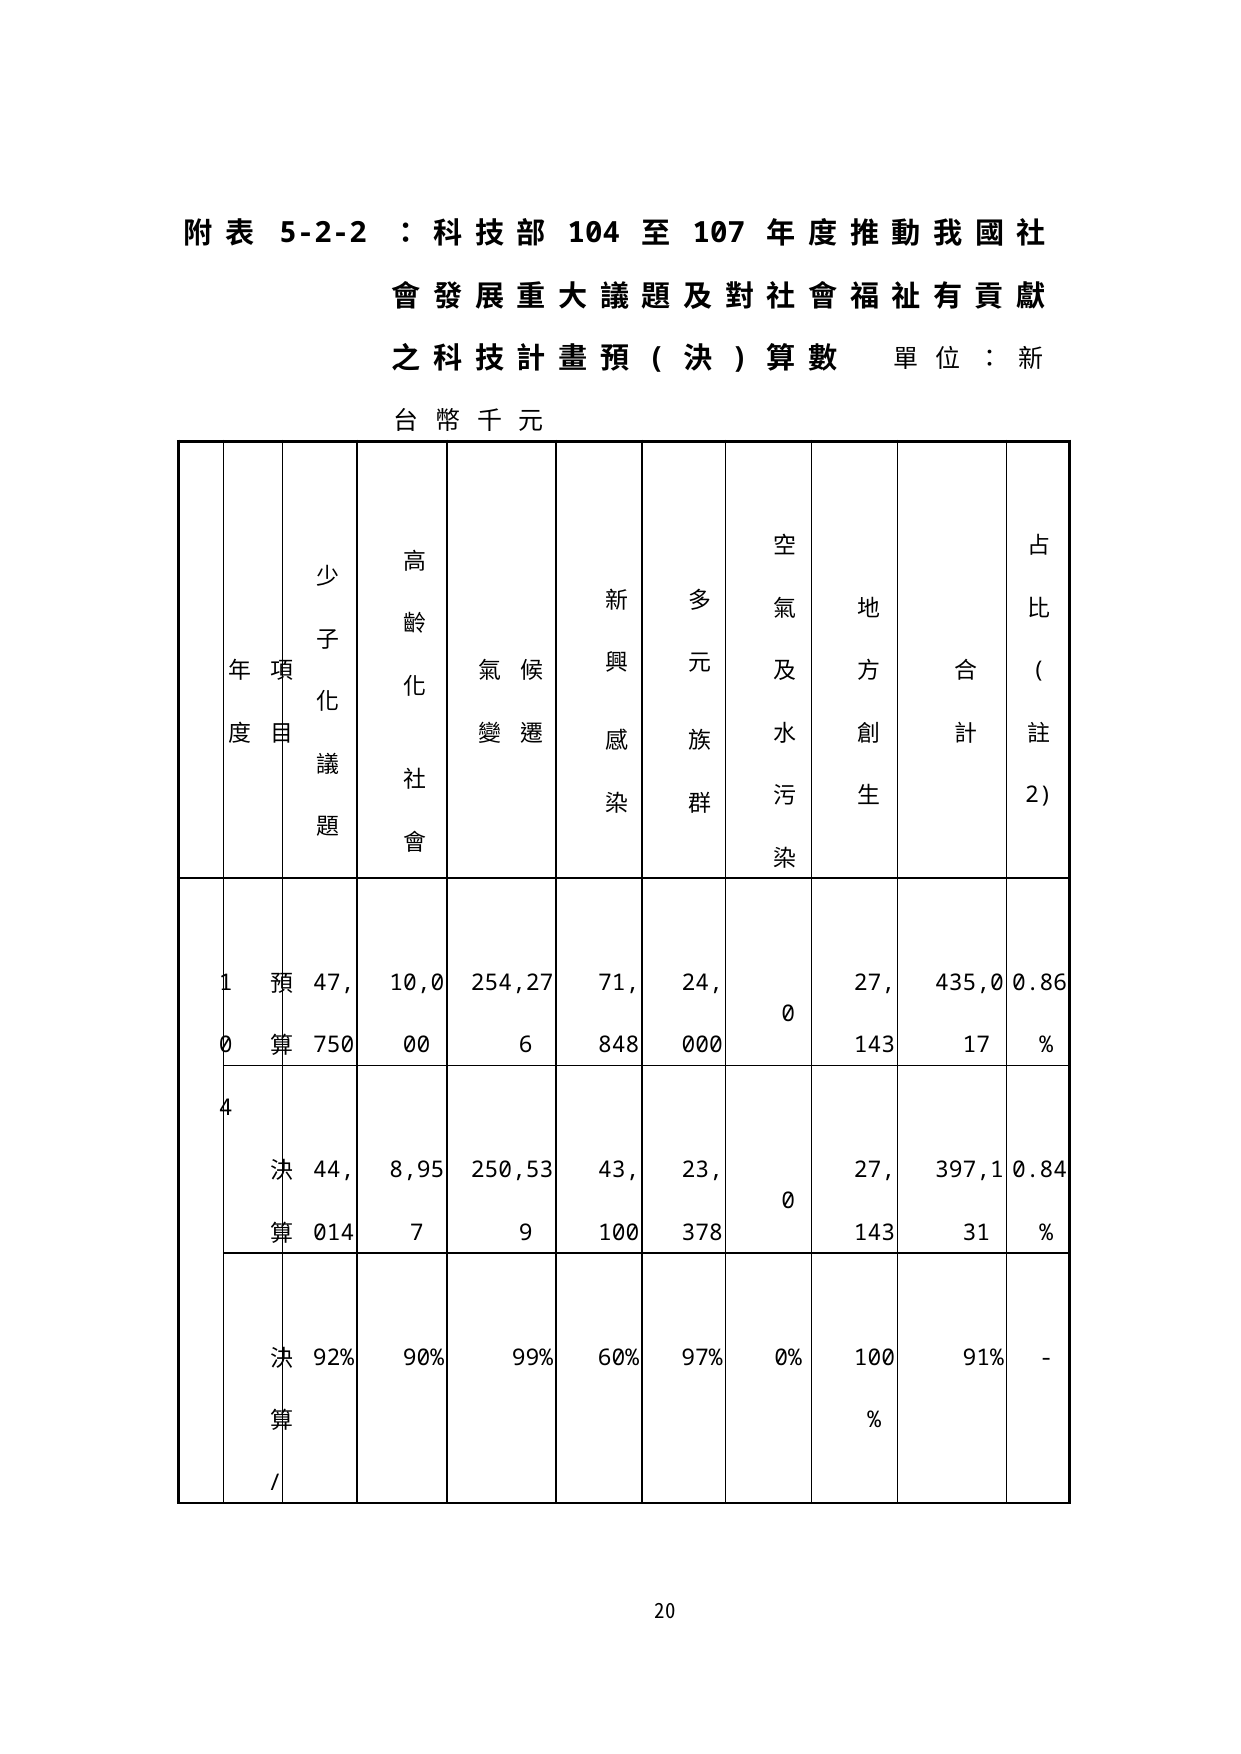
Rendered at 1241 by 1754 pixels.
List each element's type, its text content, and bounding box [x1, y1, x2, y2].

table_cell 預算 [224, 879, 282, 1064]
table_cell 10,000 [358, 879, 446, 1064]
table_cell 27,143 [812, 879, 897, 1064]
table_cell 43,100 [557, 1066, 641, 1252]
table_header 新興 感染 [557, 443, 641, 877]
table_header 氣候變遷 [448, 443, 555, 877]
table_cell 60% [557, 1254, 641, 1502]
table_cell 254,276 [448, 879, 555, 1064]
table_header 高齡化 社會 [358, 443, 446, 877]
table_cell 104 [180, 879, 223, 1502]
table_header 地方 創生 [812, 443, 897, 877]
table_cell 100% [812, 1254, 897, 1502]
table_cell 250,539 [448, 1066, 555, 1252]
table_cell 44,014 [283, 1066, 356, 1252]
table_cell 435,017 [898, 879, 1006, 1064]
table_cell 0 [726, 1066, 811, 1252]
text 附表5-2-2：科技部104至107年度推動我國社會發展重大議題及對社會福祉有貢獻之科技計畫預(決)算數 單位：新台幣千元 [177, 189, 1052, 439]
table_header 項目 [224, 443, 282, 877]
table_cell 47,750 [283, 879, 356, 1064]
table_cell 0% [726, 1254, 811, 1502]
table_header 空氣及水污染 [726, 443, 811, 877]
table_cell 決算/預算 [224, 1254, 282, 1502]
table_cell 92% [283, 1254, 356, 1502]
table_header 多元 族群 [643, 443, 725, 877]
table_header 占比(註2) [1007, 443, 1068, 877]
table_cell 決算 [224, 1066, 282, 1252]
table_cell 0 [726, 879, 811, 1064]
table_cell 97% [643, 1254, 725, 1502]
table_cell 91% [898, 1254, 1006, 1502]
table_header 年度 [180, 443, 223, 877]
table_cell 0.84% [1007, 1066, 1068, 1252]
table_cell 0.86% [1007, 879, 1068, 1064]
table_header 少子化議題 [283, 443, 356, 877]
table_cell 71,848 [557, 879, 641, 1064]
table_cell 397,131 [898, 1066, 1006, 1252]
table_cell 27,143 [812, 1066, 897, 1252]
table_cell 8,957 [358, 1066, 446, 1252]
table_cell 99% [448, 1254, 555, 1502]
table_header 合計 [898, 443, 1006, 877]
table_cell 24,000 [643, 879, 725, 1064]
table_cell 23,378 [643, 1066, 725, 1252]
table_cell - [1007, 1254, 1068, 1502]
table_cell 90% [358, 1254, 446, 1502]
